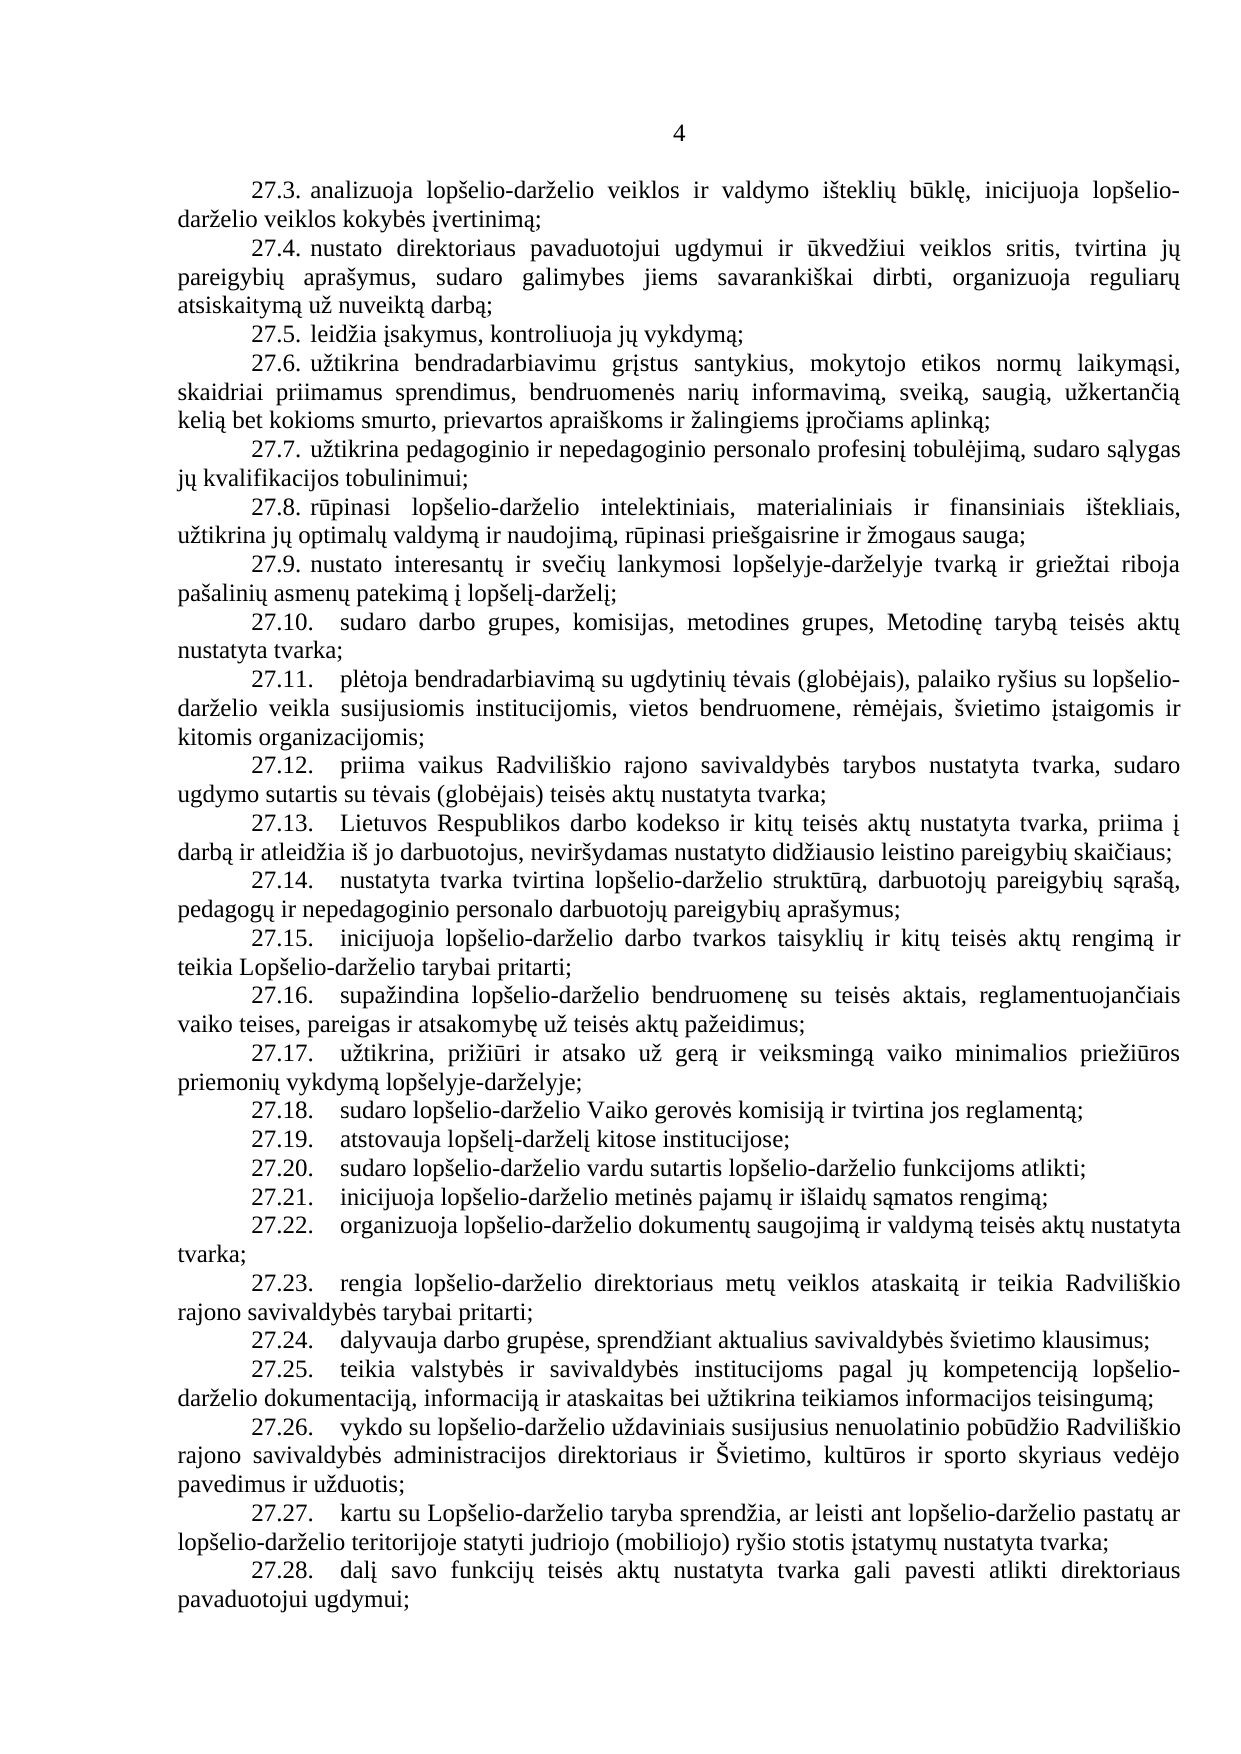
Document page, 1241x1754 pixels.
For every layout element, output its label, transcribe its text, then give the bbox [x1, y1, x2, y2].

text 27.25. teikia valstybės ir savivaldybės institucijoms pagal jų kompetenciją lopšelio-darželio dokumentaciją, informaciją ir ataskaitas bei užtikrina teikiamos informacijos teisingumą; [177, 1354, 1181, 1412]
text 27.14. nustatyta tvarka tvirtina lopšelio-darželio struktūrą, darbuotojų pareigybių sąrašą, pedagogų ir nepedagoginio personalo darbuotojų pareigybių aprašymus; [177, 866, 1181, 923]
text 27.28. dalį savo funkcijų teisės aktų nustatyta tvarka gali pavesti atlikti direktoriaus pavaduotojui ugdymui; [177, 1556, 1181, 1613]
text 27.19. atstovauja lopšelį-darželį kitose institucijose; [177, 1124, 1181, 1153]
text 27.16. supažindina lopšelio-darželio bendruomenę su teisės aktais, reglamentuojančiais vaiko teises, pareigas ir atsakomybę už teisės aktų pažeidimus; [177, 981, 1181, 1038]
text 27.12. priima vaikus Radviliškio rajono savivaldybės tarybos nustatyta tvarka, sudaro ugdymo sutartis su tėvais (globėjais) teisės aktų nustatyta tvarka; [177, 751, 1181, 808]
text 27.10. sudaro darbo grupes, komisijas, metodines grupes, Metodinę tarybą teisės aktų nustatyta tvarka; [177, 607, 1181, 664]
text 27.22. organizuoja lopšelio-darželio dokumentų saugojimą ir valdymą teisės aktų nustatyta tvarka; [177, 1211, 1181, 1268]
text 27.4. nustato direktoriaus pavaduotojui ugdymui ir ūkvedžiui veiklos sritis, tvirtina jų pareigybių aprašymus, sudaro galimybes jiems savarankiškai dirbti, organizuoja reguliarų atsiskaitymą už nuveiktą darbą; [177, 233, 1181, 319]
text 27.6. užtikrina bendradarbiavimu grįstus santykius, mokytojo etikos normų laikymąsi, skaidriai priimamus sprendimus, bendruomenės narių informavimą, sveiką, saugią, užkertančią kelią bet kokioms smurto, prievartos apraiškoms ir žalingiems įpročiams aplinką; [177, 348, 1181, 434]
text 27.23. rengia lopšelio-darželio direktoriaus metų veiklos ataskaitą ir teikia Radviliškio rajono savivaldybės tarybai pritarti; [177, 1268, 1181, 1326]
text 27.8. rūpinasi lopšelio-darželio intelektiniais, materialiniais ir finansiniais ištekliais, užtikrina jų optimalų valdymą ir naudojimą, rūpinasi priešgaisrine ir žmogaus sauga; [177, 492, 1181, 549]
text 27.5. leidžia įsakymus, kontroliuoja jų vykdymą; [177, 319, 1181, 348]
text 27.11. plėtoja bendradarbiavimą su ugdytinių tėvais (globėjais), palaiko ryšius su lopšelio-darželio veikla susijusiomis institucijomis, vietos bendruomene, rėmėjais, švietimo įstaigomis ir kitomis organizacijomis; [177, 664, 1181, 751]
text 27.9. nustato interesantų ir svečių lankymosi lopšelyje-darželyje tvarką ir griežtai riboja pašalinių asmenų patekimą į lopšelį-darželį; [177, 549, 1181, 607]
text 27.3. analizuoja lopšelio-darželio veiklos ir valdymo išteklių būklę, inicijuoja lopšelio-darželio veiklos kokybės įvertinimą; [177, 176, 1181, 233]
text 27.20. sudaro lopšelio-darželio vardu sutartis lopšelio-darželio funkcijoms atlikti; [177, 1153, 1181, 1182]
text 27.13. Lietuvos Respublikos darbo kodekso ir kitų teisės aktų nustatyta tvarka, priima į darbą ir atleidžia iš jo darbuotojus, neviršydamas nustatyto didžiausio leistino pareigybių skaičiaus; [177, 808, 1181, 866]
text 27.21. inicijuoja lopšelio-darželio metinės pajamų ir išlaidų sąmatos rengimą; [177, 1182, 1181, 1211]
text 27.24. dalyvauja darbo grupėse, sprendžiant aktualius savivaldybės švietimo klausimus; [177, 1326, 1181, 1354]
text 27.17. užtikrina, prižiūri ir atsako už gerą ir veiksmingą vaiko minimalios priežiūros priemonių vykdymą lopšelyje-darželyje; [177, 1038, 1181, 1096]
text 27.7. užtikrina pedagoginio ir nepedagoginio personalo profesinį tobulėjimą, sudaro sąlygas jų kvalifikacijos tobulinimui; [177, 434, 1181, 492]
text 27.26. vykdo su lopšelio-darželio uždaviniais susijusius nenuolatinio pobūdžio Radviliškio rajono savivaldybės administracijos direktoriaus ir Švietimo, kultūros ir sporto skyriaus vedėjo pavedimus ir užduotis; [177, 1412, 1181, 1498]
text 27.18. sudaro lopšelio-darželio Vaiko gerovės komisiją ir tvirtina jos reglamentą; [177, 1096, 1181, 1124]
text 27.27. kartu su Lopšelio-darželio taryba sprendžia, ar leisti ant lopšelio-darželio pastatų ar lopšelio-darželio teritorijoje statyti judriojo (mobiliojo) ryšio stotis įstatymų nustatyta tvarka; [177, 1498, 1181, 1556]
text 27.15. inicijuoja lopšelio-darželio darbo tvarkos taisyklių ir kitų teisės aktų rengimą ir teikia Lopšelio-darželio tarybai pritarti; [177, 923, 1181, 981]
